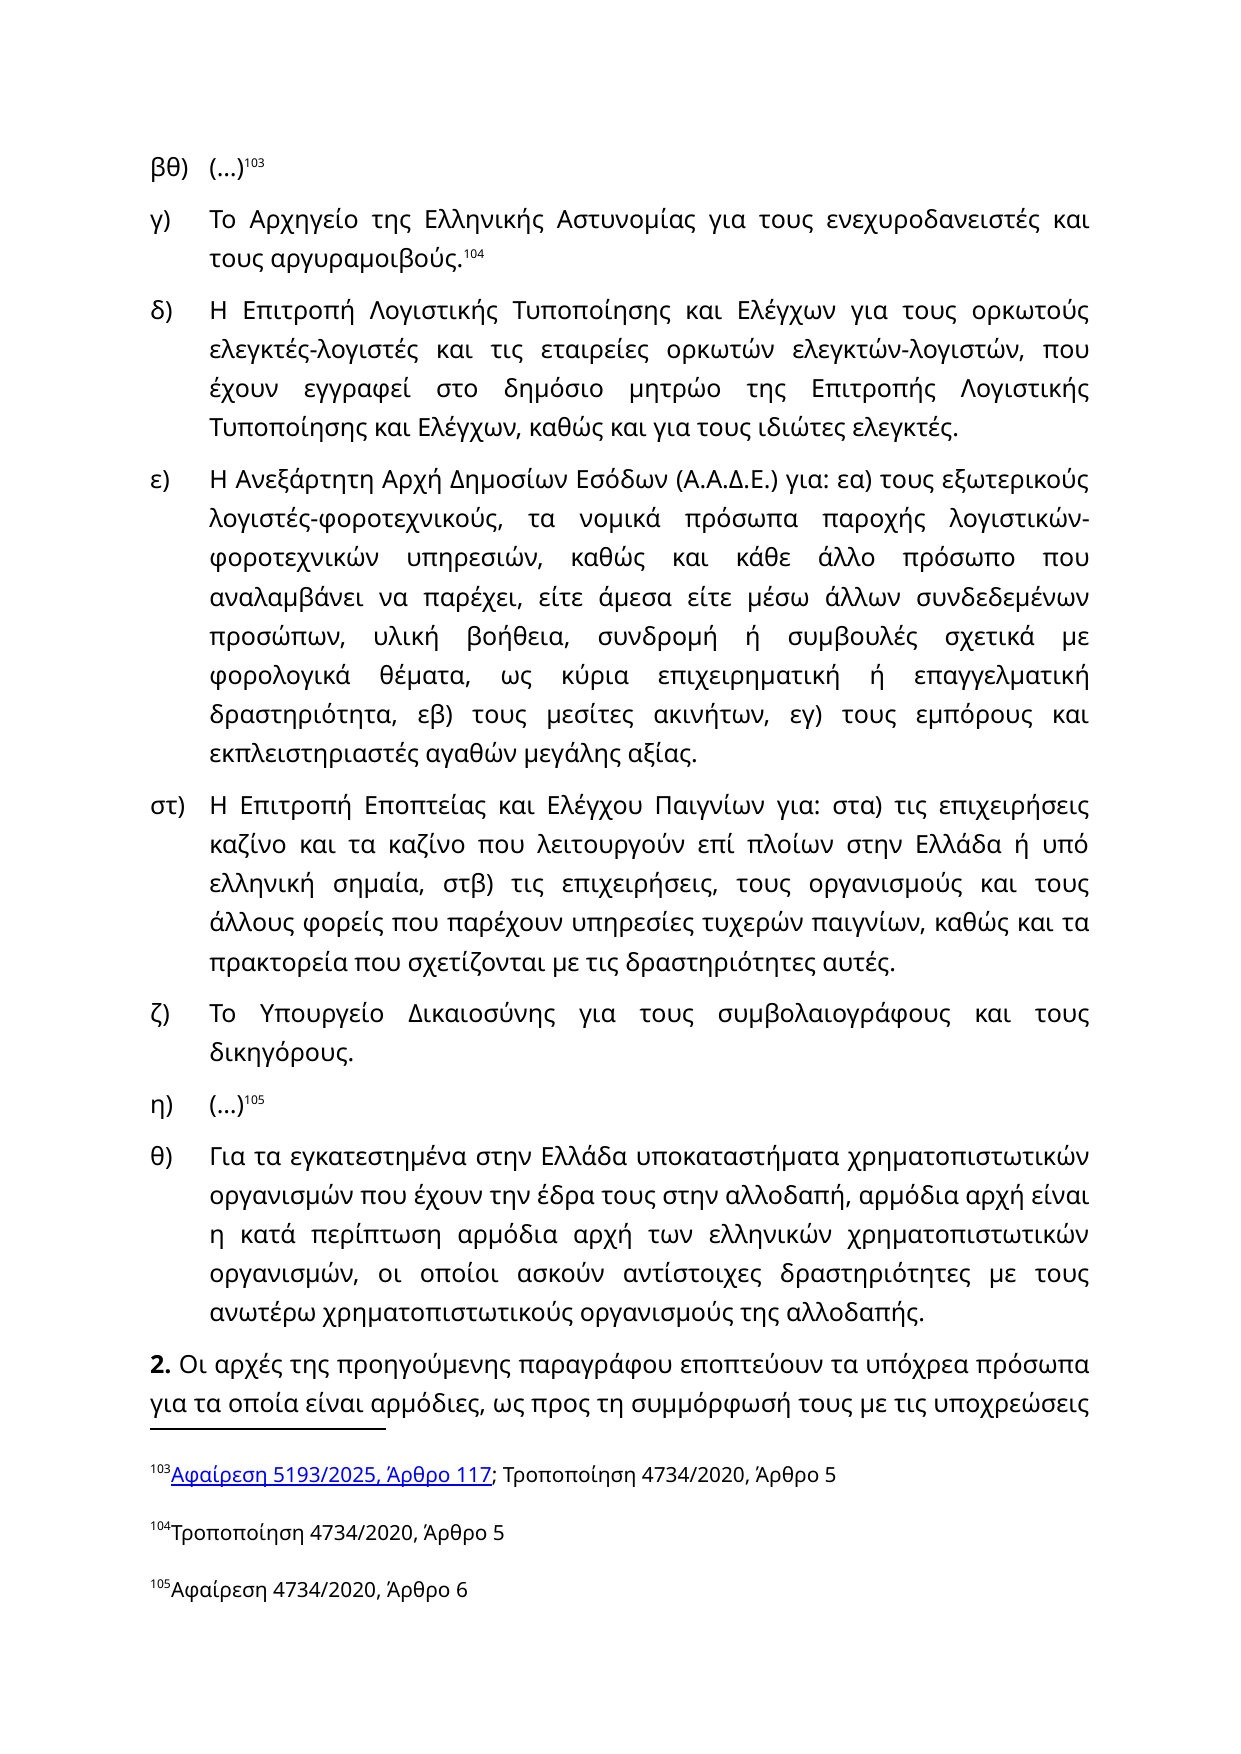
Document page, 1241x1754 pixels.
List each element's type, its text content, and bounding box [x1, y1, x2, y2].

list η) (…) [150, 1087, 1090, 1121]
list δ) Η Επιτροπή Λογιστικής Τυποποίησης και Ελέγχων για τους ορκωτούς ελεγκτές-λογιστές και τις εταιρείες ορκωτών ελεγκτών-λογιστών, που έχουν εγγραφεί στο δημόσιο μητρώο της Επιτροπής Λογιστικής Τυποποίησης και Ελέγχων, καθώς και για τους ιδιώτες ελεγκτές. [150, 292, 1090, 444]
text Τροποποίηση 4734/2020, Άρθρο 5 [150, 1518, 1090, 1546]
list ε) Η Ανεξάρτητη Αρχή Δημοσίων Εσόδων (Α.Α.Δ.Ε.) για: εα) τους εξωτερικούς λογιστές-φοροτεχνικούς, τα νομικά πρόσωπα παροχής λογιστικών-φοροτεχνικών υπηρεσιών, καθώς και κάθε άλλο πρόσωπο που αναλαμβάνει να παρέχει, είτε άμεσα είτε μέσω άλλων συνδεδεμένων προσώπων, υλική βοήθεια, συνδρομή ή συμβουλές σχετικά με φορολογικά θέματα, ως κύρια επιχειρηματική ή επαγγελματική δραστηριότητα, εβ) τους μεσίτες ακινήτων, εγ) τους εμπόρους και εκπλειστηριαστές αγαθών μεγάλης αξίας. [150, 462, 1090, 770]
text 2. Οι αρχές της προηγούμενης παραγράφου εποπτεύουν τα υπόχρεα πρόσωπα για τα οποία είναι αρμόδιες, ως προς τη συμμόρφωσή τους με τις υποχρεώσεις [150, 1347, 1090, 1420]
list βθ) (…) [150, 150, 1090, 184]
list ζ) Το Υπουργείο Δικαιοσύνης για τους συμβολαιογράφους και τους δικηγόρους. [150, 996, 1090, 1069]
text Αφαίρεση 4734/2020, Άρθρο 6 [150, 1576, 1090, 1604]
list στ) Η Επιτροπή Εποπτείας και Ελέγχου Παιγνίων για: στα) τις επιχειρήσεις καζίνο και τα καζίνο που λειτουργούν επί πλοίων στην Ελλάδα ή υπό ελληνική σημαία, στβ) τις επιχειρήσεις, τους οργανισμούς και τους άλλους φορείς που παρέχουν υπηρεσίες τυχερών παιγνίων, καθώς και τα πρακτορεία που σχετίζονται με τις δραστηριότητες αυτές. [150, 787, 1090, 978]
text Αφαίρεση 5193/2025, Άρθρο 117; Τροποποίηση 4734/2020, Άρθρο 5 [150, 1460, 1090, 1489]
list θ) Για τα εγκατεστημένα στην Ελλάδα υποκαταστήματα χρηματοπιστωτικών οργανισμών που έχουν την έδρα τους στην αλλοδαπή, αρμόδια αρχή είναι η κατά περίπτωση αρμόδια αρχή των ελληνικών χρηματοπιστωτικών οργανισμών, οι οποίοι ασκούν αντίστοιχες δραστηριότητες με τους ανωτέρω χρηματοπιστωτικούς οργανισμούς της αλλοδαπής. [150, 1138, 1090, 1329]
list γ) Το Αρχηγείο της Ελληνικής Αστυνομίας για τους ενεχυροδανειστές και τους αργυραμοιβούς. [150, 202, 1090, 275]
